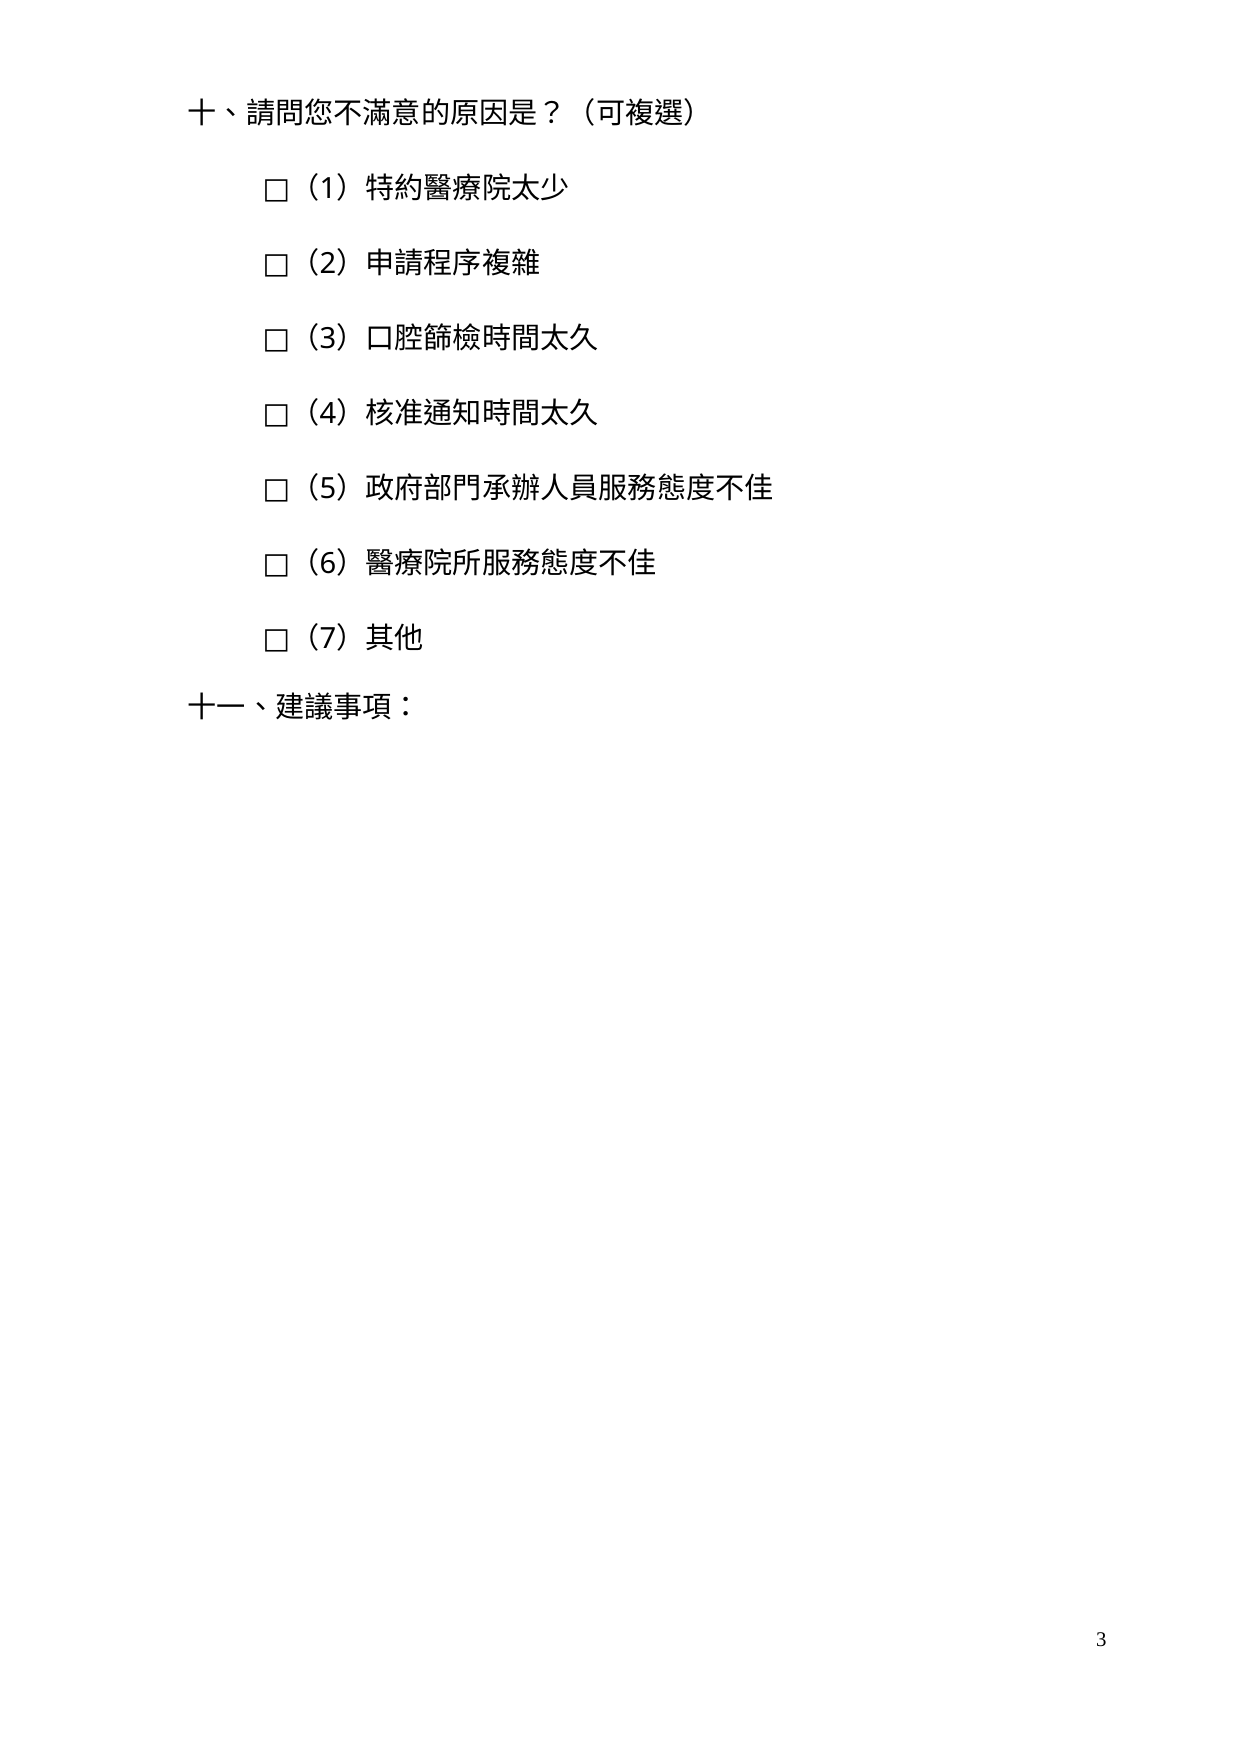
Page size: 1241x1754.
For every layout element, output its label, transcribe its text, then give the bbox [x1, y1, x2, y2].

text 十一、建議事項： [187, 681, 1106, 726]
text □（1）特約醫療院太少 [262, 148, 1106, 223]
text 十、請問您不滿意的原因是？（可複選） [187, 73, 1106, 148]
text □（6）醫療院所服務態度不佳 □（7）其他 [262, 523, 1106, 673]
text □（3）口腔篩檢時間太久 [262, 298, 1106, 373]
text □（2）申請程序複雜 [262, 223, 1106, 298]
text □（4）核准通知時間太久 □（5）政府部門承辦人員服務態度不佳 [262, 373, 1106, 523]
